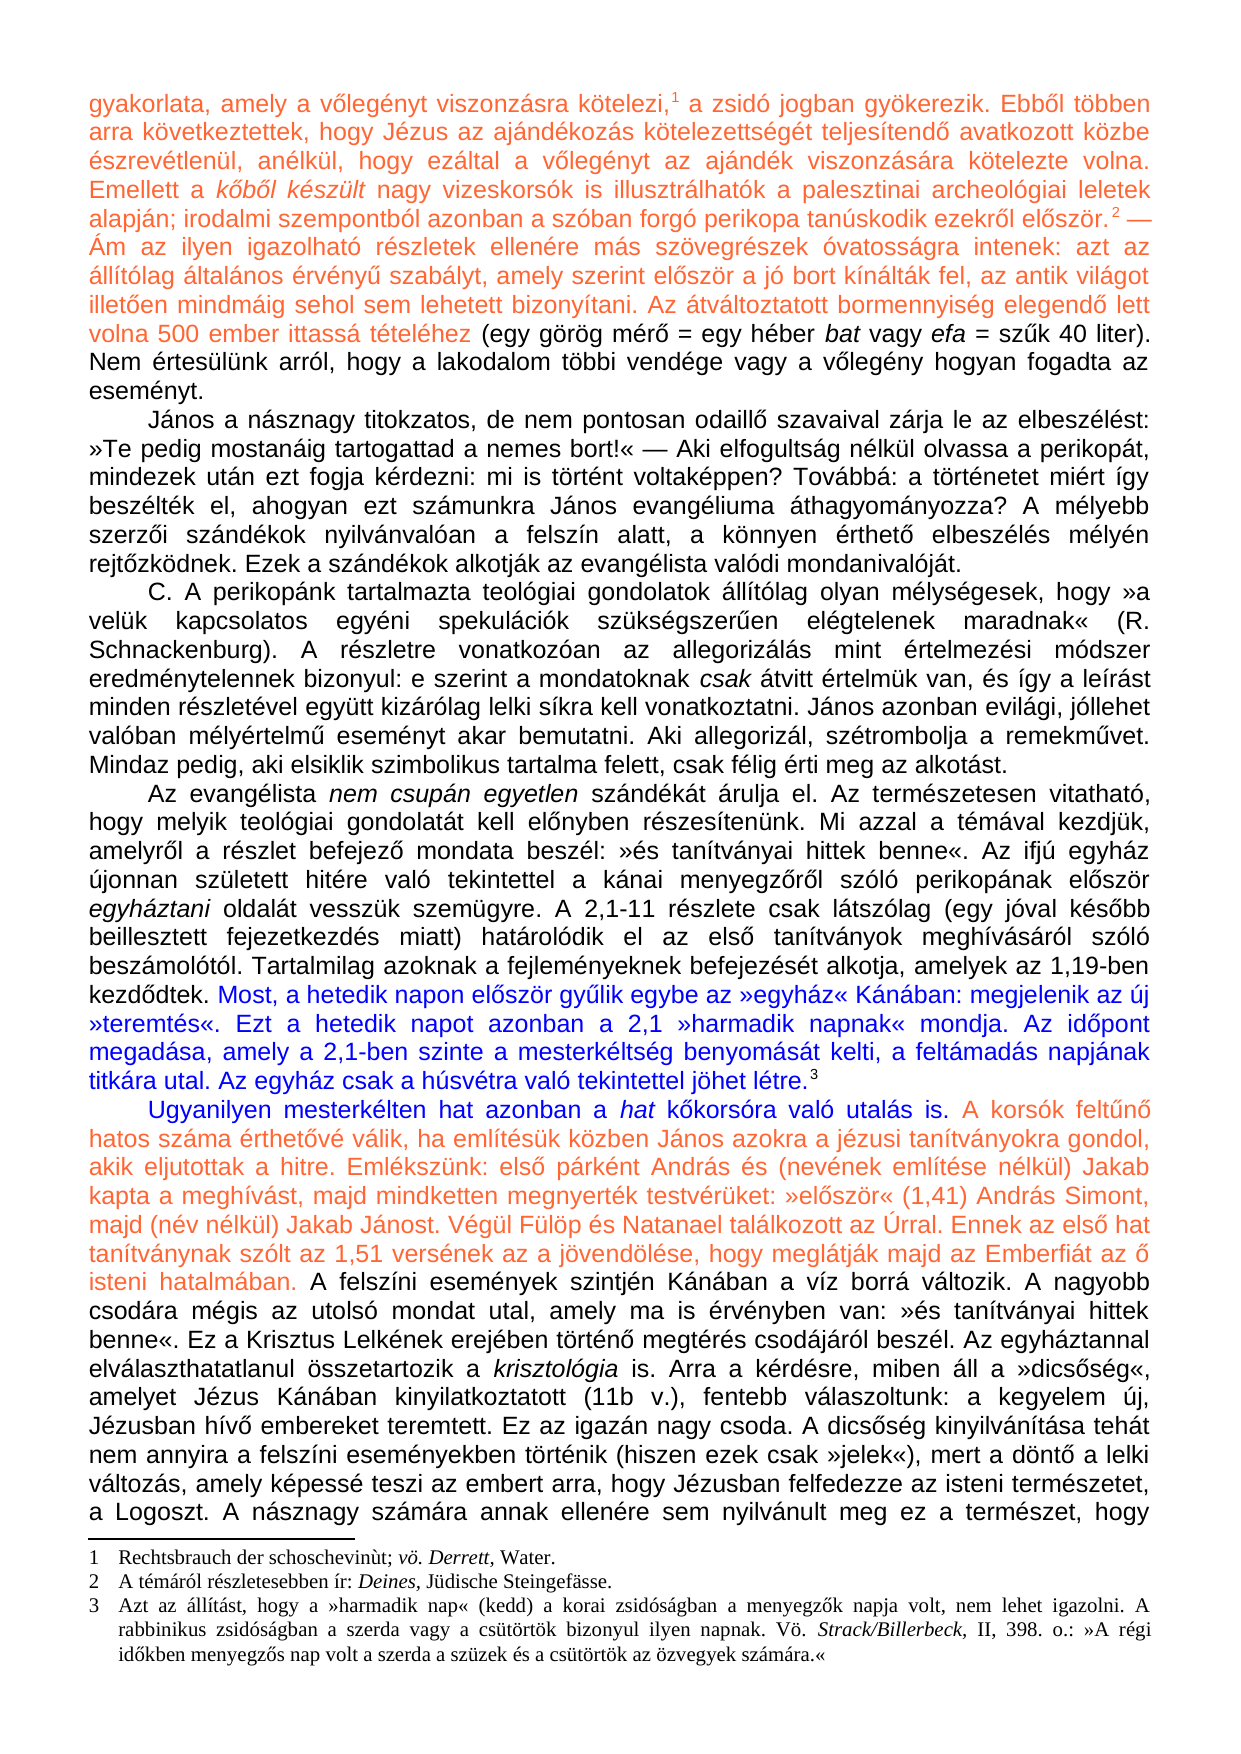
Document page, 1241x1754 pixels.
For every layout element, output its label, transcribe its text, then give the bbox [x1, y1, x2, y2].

text János a násznagy titokzatos, de nem pontosan odaillő szavaival zárja le az elbeszélést: »Te pedig mostanáig tartogattad a nemes bort!« — Aki elfogultság nélkül olvassa a perikopát, mindezek után ezt fogja kérdezni: mi is történt voltaképpen? Továbbá: a történetet miért így beszélték el, ahogyan ezt számunkra János evangéliuma áthagyományozza? A mélyebb szerzői szándékok nyilvánvalóan a felszín alatt, a könnyen érthető elbeszélés mélyén rejtőzködnek. Ezek a szándékok alkotják az evangélista valódi mondanivalóját. [88, 405, 1152, 577]
text Rechtsbrauch der schoschevinùt; vö. Derrett, Water. [88, 1545, 1152, 1569]
text Azt az állítást, hogy a »harmadik nap« (kedd) a korai zsidóságban a menyegzők napja volt, nem lehet igazolni. A rabbinikus zsidóságban a szerda vagy a csütörtök bizonyul ilyen napnak. Vö. Strack/Billerbeck, II, 398. o.: »A régi időkben menyegzős nap volt a szerda a szüzek és a csütörtök az özvegyek számára.« [88, 1593, 1152, 1665]
text Az evangélista nem csupán egyetlen szándékát árulja el. Az természetesen vitatható, hogy melyik teológiai gondolatát kell előnyben részesítenünk. Mi azzal a témával kezdjük, amelyről a részlet befejező mondata beszél: »és tanítványai hittek benne«. Az ifjú egyház újonnan született hitére való tekintettel a kánai menyegzőről szóló perikopának először egyháztani oldalát vesszük szemügyre. A 2,1-11 részlete csak látszólag (egy jóval később beillesztett fejezetkezdés miatt) határolódik el az első tanítványok meghívásáról szóló beszámolótól. Tartalmilag azoknak a fejleményeknek befejezését alkotja, amelyek az 1,19-ben kezdődtek. Most, a hetedik napon először gyűlik egybe az »egyház« Kánában: megjelenik az új »teremtés«. Ezt a hetedik napot azonban a 2,1 »harmadik napnak« mondja. Az időpont megadása, amely a 2,1-ben szinte a mesterkéltség benyomását kelti, a feltámadás napjának titkára utal. Az egyház csak a húsvétra való tekintettel jöhet létre. [88, 778, 1152, 1095]
text gyakorlata, amely a vőlegényt viszonzásra kötelezi, a zsidó jogban gyökerezik. Ebből többen arra következtettek, hogy Jézus az ajándékozás kötelezettségét teljesítendő avatkozott közbe észrevétlenül, anélkül, hogy ezáltal a vőlegényt az ajándék viszonzására kötelezte volna. Emellett a kőből készült nagy vizeskorsók is illusztrálhatók a palesztinai archeológiai leletek alapján; irodalmi szempontból azonban a szóban forgó perikopa tanúskodik ezekről először. — Ám az ilyen igazolható részletek ellenére más szövegrészek óvatosságra intenek: azt az állítólag általános érvényű szabályt, amely szerint először a jó bort kínálták fel, az antik világot illetően mindmáig sehol sem lehetett bizonyítani. Az átváltoztatott bormennyiség elegendő lett volna 500 ember ittassá tételéhez (egy görög mérő = egy héber bat vagy efa = szűk 40 liter). Nem értesülünk arról, hogy a lakodalom többi vendége vagy a vőlegény hogyan fogadta az eseményt. [88, 88, 1152, 405]
text C. A perikopánk tartalmazta teológiai gondolatok állítólag olyan mélységesek, hogy »a velük kapcsolatos egyéni spekulációk szükségszerűen elégtelenek maradnak« (R. Schnackenburg). A részletre vonatkozóan az allegorizálás mint értelmezési módszer eredménytelennek bizonyul: e szerint a mondatoknak csak átvitt értelmük van, és így a leírást minden részletével együtt kizárólag lelki síkra kell vonatkoztatni. János azonban evilági, jóllehet valóban mélyértelmű eseményt akar bemutatni. Aki allegorizál, szétrombolja a remekművet. Mindaz pedig, aki elsiklik szimbolikus tartalma felett, csak félig érti meg az alkotást. [88, 577, 1152, 778]
text Ugyanilyen mesterkélten hat azonban a hat kőkorsóra való utalás is. A korsók feltűnő hatos száma érthetővé válik, ha említésük közben János azokra a jézusi tanítványokra gondol, akik eljutottak a hitre. Emlékszünk: első párként András és (nevének említése nélkül) Jakab kapta a meghívást, majd mindketten megnyerték testvérüket: »először« (1,41) András Simont, majd (név nélkül) Jakab Jánost. Végül Fülöp és Natanael találkozott az Úrral. Ennek az első hat tanítványnak szólt az 1,51 versének az a jövendölése, hogy meglátják majd az Emberfiát az ő isteni hatalmában. A felszíni események szintjén Kánában a víz borrá változik. A nagyobb csodára mégis az utolsó mondat utal, amely ma is érvényben van: »és tanítványai hittek benne«. Ez a Krisztus Lelkének erejében történő megtérés csodájáról beszél. Az egyháztannal elválaszthatatlanul összetartozik a krisztológia is. Arra a kérdésre, miben áll a »dicsőség«, amelyet Jézus Kánában kinyilatkoztatott (11b v.), fentebb válaszoltunk: a kegyelem új, Jézusban hívő embereket teremtett. Ez az igazán nagy csoda. A dicsőség kinyilvánítása tehát nem annyira a felszíni eseményekben történik (hiszen ezek csak »jelek«), mert a döntő a lelki változás, amely képessé teszi az embert arra, hogy Jézusban felfedezze az isteni természetet, a Logoszt. A násznagy számára annak ellenére sem nyilvánult meg ez a természet, hogy [88, 1095, 1152, 1526]
text A témáról részletesebben ír: Deines, Jüdische Steingefässe. [88, 1569, 1152, 1593]
